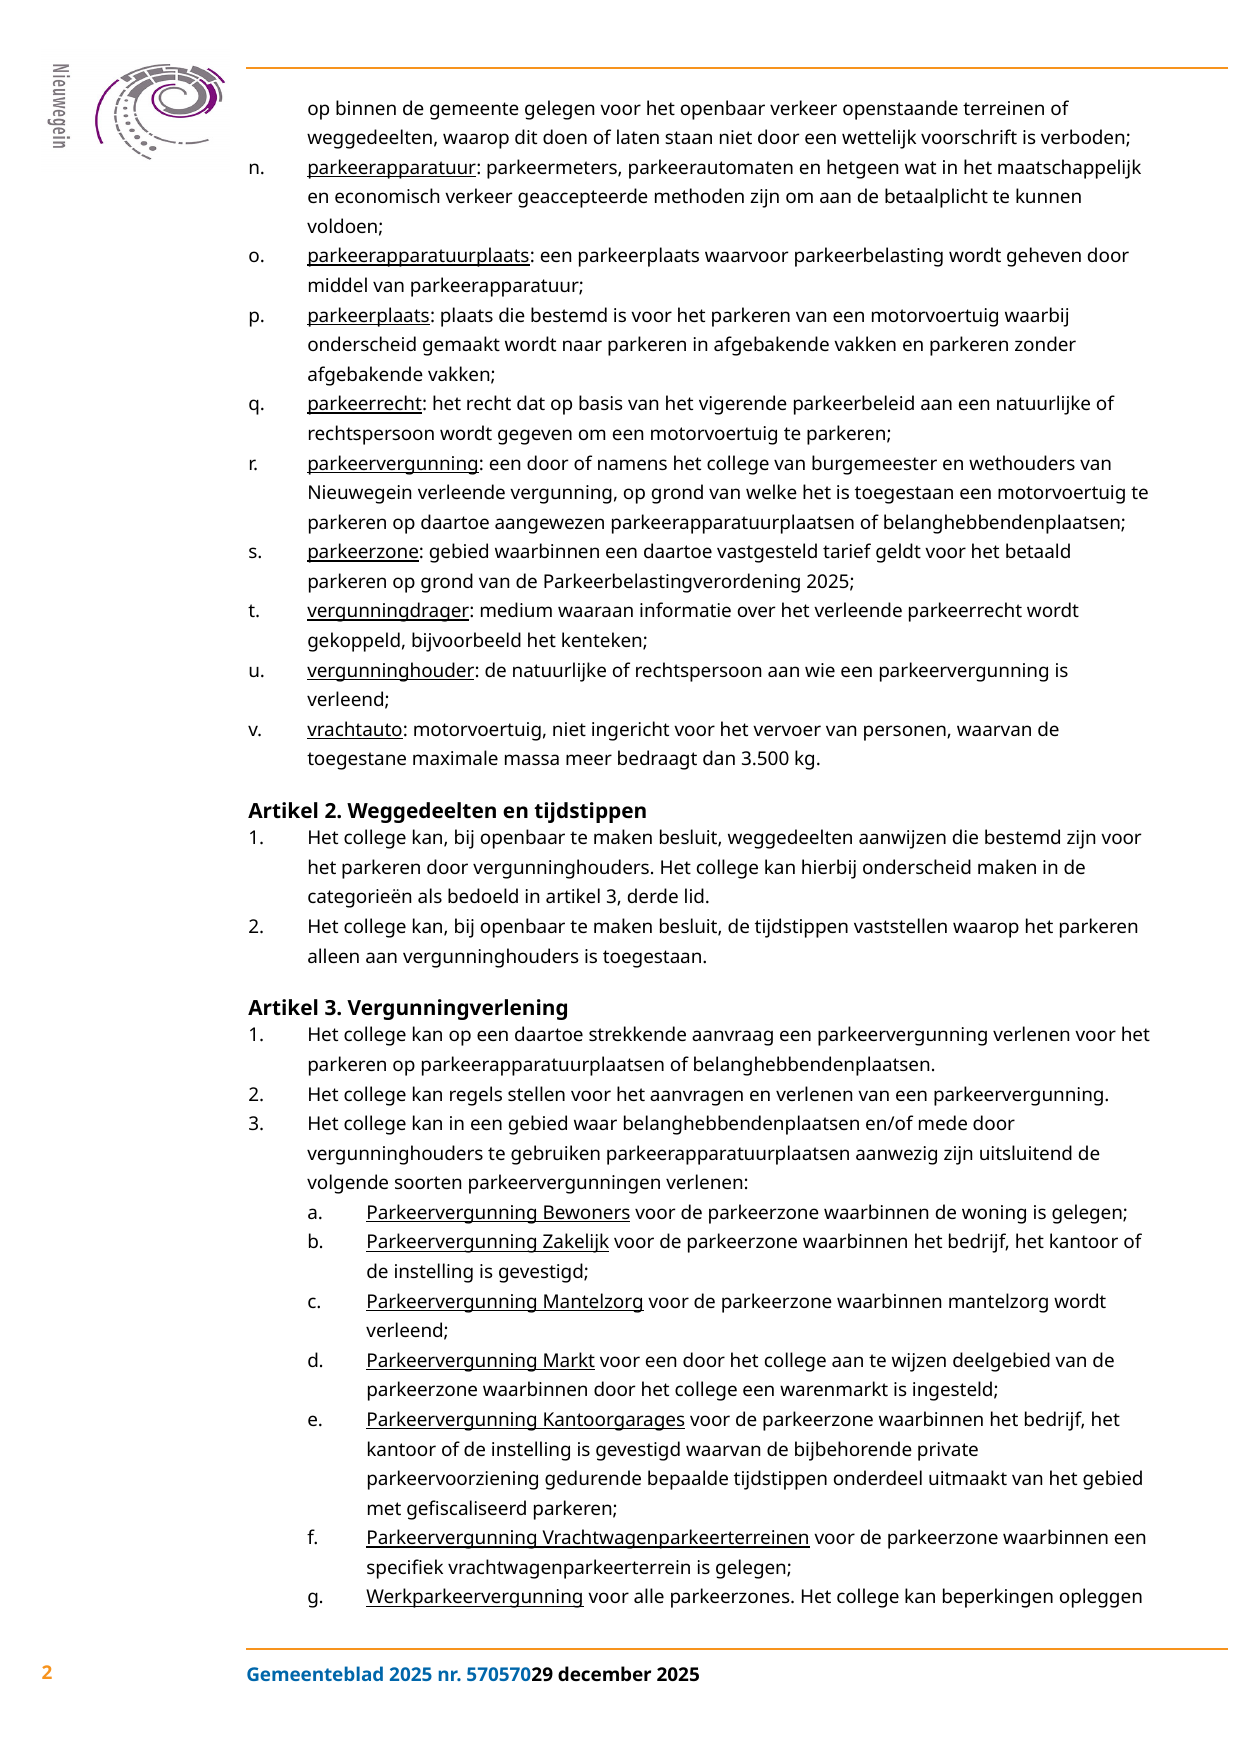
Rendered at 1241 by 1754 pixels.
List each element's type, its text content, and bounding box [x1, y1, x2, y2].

list Parkeervergunning Mantelzorg voor de parkeerzone waarbinnen mantelzorg wordt verleend; [307, 1288, 1152, 1343]
list Parkeervergunning Markt voor een door het college aan te wijzen deelgebied van de parkeerzone waarbinnen door het college een warenmarkt is ingesteld; [307, 1347, 1152, 1402]
list Het college kan regels stellen voor het aanvragen en verlenen van een parkeervergunning. [248, 1081, 1152, 1107]
list Werkparkeervergunning voor alle parkeerzones. Het college kan beperkingen opleggen [307, 1584, 1152, 1609]
list Parkeervergunning Zakelijk voor de parkeerzone waarbinnen het bedrijf, het kantoor of de instelling is gevestigd; [307, 1229, 1152, 1284]
list Het college kan in een gebied waar belanghebbendenplaatsen en/of mede door vergunninghouders te gebruiken parkeerapparatuurplaatsen aanwezig zijn uitsluitend de volgende soorten parkeervergunningen verlenen: [248, 1110, 1152, 1195]
list Parkeervergunning Vrachtwagenparkeerterreinen voor de parkeerzone waarbinnen een specifiek vrachtwagenparkeerterrein is gelegen; [307, 1524, 1152, 1580]
list Het college kan, bij openbaar te maken besluit, weggedeelten aanwijzen die bestemd zijn voor het parkeren door vergunninghouders. Het college kan hierbij onderscheid maken in de categorieën als bedoeld in artikel 3, derde lid. [248, 824, 1152, 909]
text Artikel 2. Weggedeelten en tijdstippen [248, 796, 1152, 824]
list parkeerapparatuur: parkeermeters, parkeerautomaten en hetgeen wat in het maatschappelijk en economisch verkeer geaccepteerde methoden zijn om aan de betaalplicht te kunnen voldoen; [248, 154, 1152, 239]
list parkeerrecht: het recht dat op basis van het vigerende parkeerbeleid aan een natuurlijke of rechtspersoon wordt gegeven om een motorvoertuig te parkeren; [248, 391, 1152, 446]
list Het college kan, bij openbaar te maken besluit, de tijdstippen vaststellen waarop het parkeren alleen aan vergunninghouders is toegestaan. [248, 913, 1152, 968]
text Artikel 3. Vergunningverlening [248, 993, 1152, 1022]
list vrachtauto: motorvoertuig, niet ingericht voor het vervoer van personen, waarvan de toegestane maximale massa meer bedraagt dan 3.500 kg. [248, 716, 1152, 771]
list Het college kan op een daartoe strekkende aanvraag een parkeervergunning verlenen voor het parkeren op parkeerapparatuurplaatsen of belanghebbendenplaatsen. [248, 1022, 1152, 1077]
list op binnen de gemeente gelegen voor het openbaar verkeer openstaande terreinen of weggedeelten, waarop dit doen of laten staan niet door een wettelijk voorschrift is verboden; [248, 95, 1152, 150]
list vergunningdrager: medium waaraan informatie over het verleende parkeerrecht wordt gekoppeld, bijvoorbeeld het kenteken; [248, 598, 1152, 653]
picture [41, 47, 231, 172]
list parkeervergunning: een door of namens het college van burgemeester en wethouders van Nieuwegein verleende vergunning, op grond van welke het is toegestaan een motorvoertuig te parkeren op daartoe aangewezen parkeerapparatuurplaatsen of belanghebbendenplaatsen; [248, 450, 1152, 535]
list parkeerzone: gebied waarbinnen een daartoe vastgesteld tarief geldt voor het betaald parkeren op grond van de Parkeerbelastingverordening 2025; [248, 538, 1152, 594]
list parkeerplaats: plaats die bestemd is voor het parkeren van een motorvoertuig waarbij onderscheid gemaakt wordt naar parkeren in afgebakende vakken en parkeren zonder afgebakende vakken; [248, 302, 1152, 387]
list vergunninghouder: de natuurlijke of rechtspersoon aan wie een parkeervergunning is verleend; [248, 657, 1152, 712]
list Parkeervergunning Kantoorgarages voor de parkeerzone waarbinnen het bedrijf, het kantoor of de instelling is gevestigd waarvan de bijbehorende private parkeervoorziening gedurende bepaalde tijdstippen onderdeel uitmaakt van het gebied met gefiscaliseerd parkeren; [307, 1406, 1152, 1521]
list parkeerapparatuurplaats: een parkeerplaats waarvoor parkeerbelasting wordt geheven door middel van parkeerapparatuur; [248, 243, 1152, 298]
list Parkeervergunning Bewoners voor de parkeerzone waarbinnen de woning is gelegen; [307, 1199, 1152, 1225]
